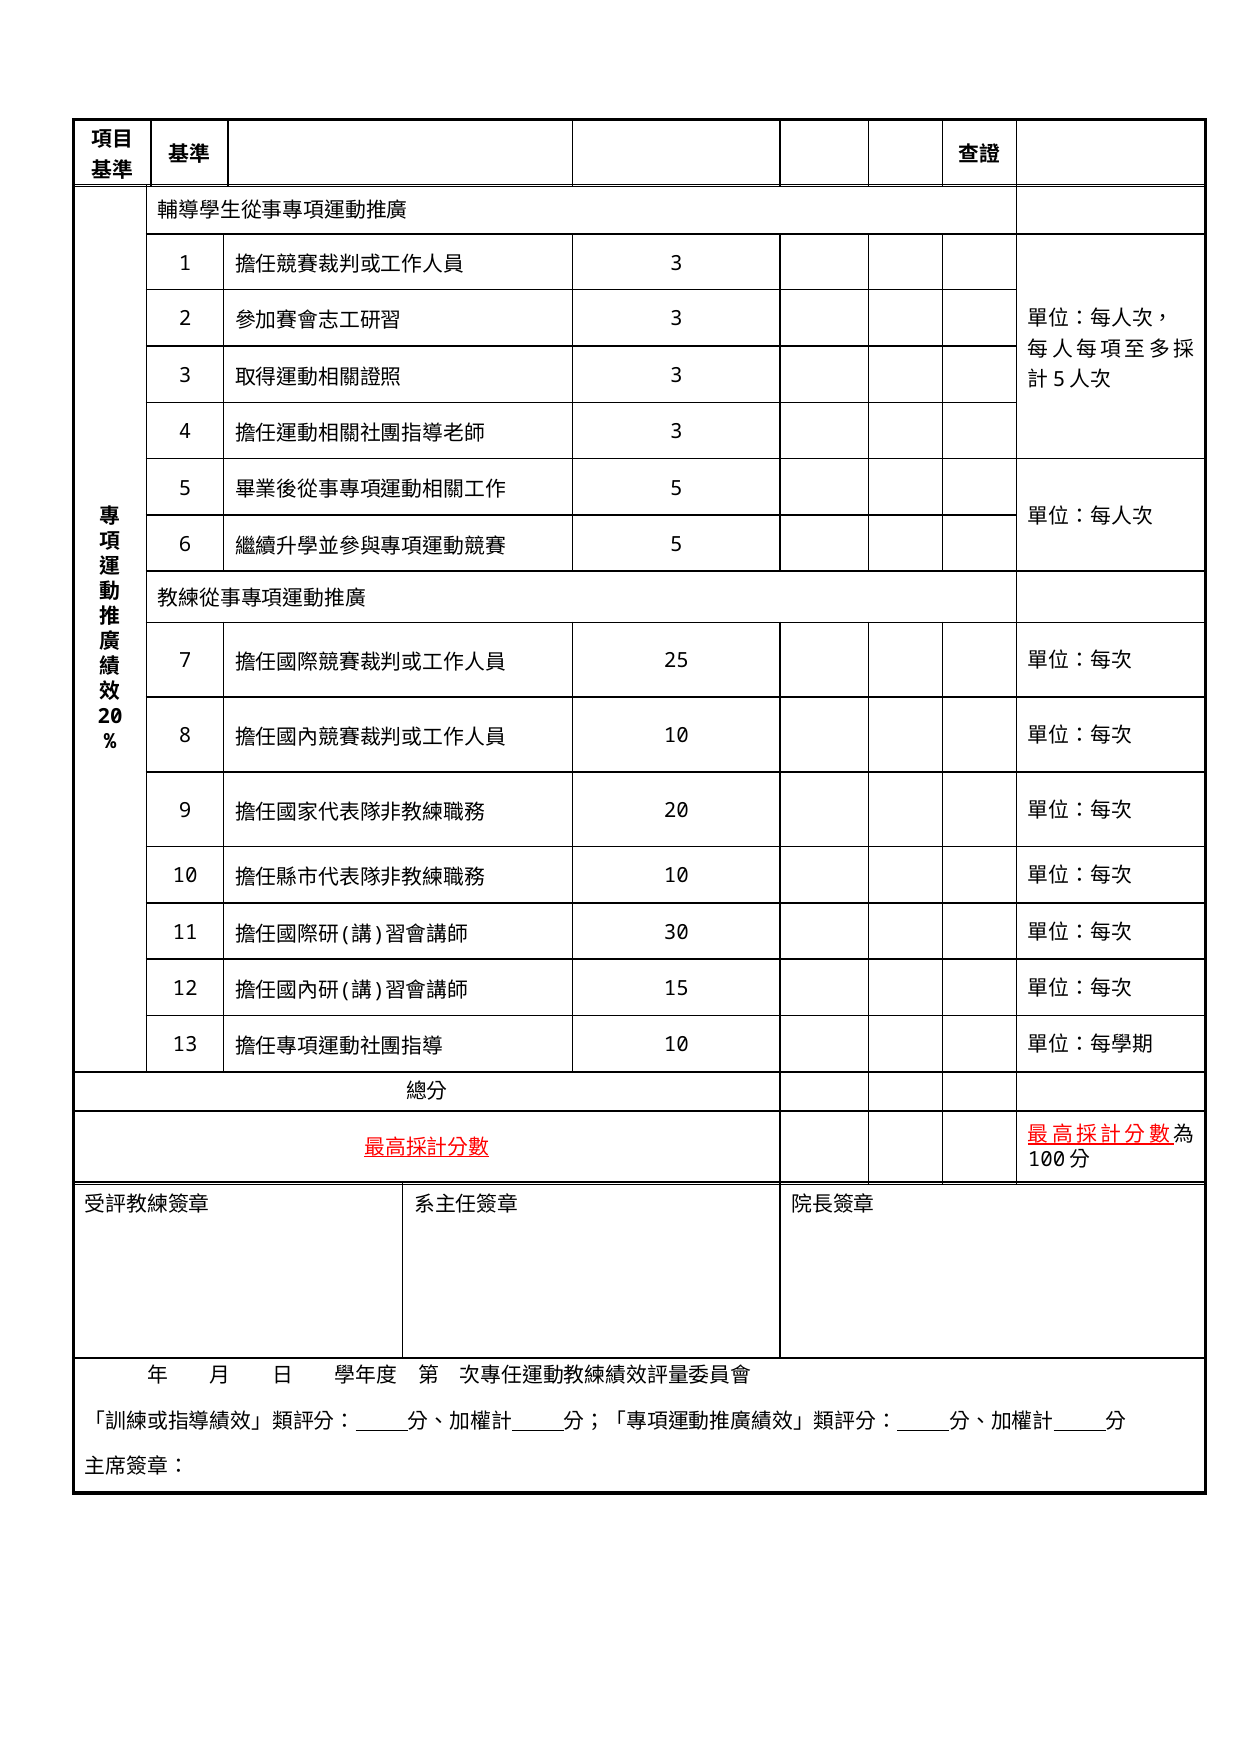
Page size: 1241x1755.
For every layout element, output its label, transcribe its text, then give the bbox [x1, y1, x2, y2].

table_cell 系主任簽章 [403, 1185, 779, 1357]
table_cell [781, 347, 868, 401]
table_cell [943, 290, 1016, 345]
table_cell 輔導學生從事專項運動推廣 [147, 187, 1016, 233]
table_cell 13 [147, 1016, 223, 1071]
table_cell [869, 698, 942, 771]
table_cell [1017, 572, 1204, 622]
table_cell 擔任縣市代表隊非教練職務 [224, 847, 572, 902]
table_cell 3 [573, 347, 779, 401]
table_cell [869, 960, 942, 1015]
table_cell 5 [573, 516, 779, 570]
table_cell 11 [147, 904, 223, 958]
table_cell 10 [147, 847, 223, 902]
table_cell 30 [573, 904, 779, 958]
table_cell [781, 960, 868, 1015]
table_cell 9 [147, 773, 223, 846]
table_cell [781, 235, 868, 289]
table_cell [781, 516, 868, 570]
table_cell 1 [147, 235, 223, 289]
table_cell [943, 459, 1016, 514]
table_cell [1017, 121, 1204, 184]
table_cell 院長簽章 [781, 1185, 1204, 1357]
table_cell [869, 1073, 942, 1110]
table_cell 單位：每次 [1017, 960, 1204, 1015]
table_cell [869, 1016, 942, 1071]
table_cell 單位：每學期 [1017, 1016, 1204, 1071]
table_cell 4 [147, 403, 223, 458]
table_cell 6 [147, 516, 223, 570]
table_cell 5 [147, 459, 223, 514]
table_cell [943, 235, 1016, 289]
table_cell 繼續升學並參與專項運動競賽 [224, 516, 572, 570]
table_cell 單位：每次 [1017, 847, 1204, 902]
table_cell 3 [573, 403, 779, 458]
table_cell [869, 121, 942, 184]
table_cell 25 [573, 623, 779, 696]
table_cell 擔任國內研(講)習會講師 [224, 960, 572, 1015]
table_cell 單位：每次 [1017, 773, 1204, 846]
table_cell 12 [147, 960, 223, 1015]
table_cell 15 [573, 960, 779, 1015]
table_cell [943, 847, 1016, 902]
table_cell [781, 290, 868, 345]
table_cell 單位：每次 [1017, 623, 1204, 696]
table_cell [943, 773, 1016, 846]
table_cell 教練從事專項運動推廣 [147, 572, 1016, 622]
table_cell [869, 904, 942, 958]
table_cell 3 [573, 235, 779, 289]
table_cell 最高採計分數為100分 [1017, 1112, 1204, 1181]
table_cell [781, 847, 868, 902]
table_cell [943, 623, 1016, 696]
table_cell 10 [573, 847, 779, 902]
table_cell [573, 121, 779, 184]
table_cell [781, 121, 868, 184]
table_cell [781, 698, 868, 771]
table_cell 5 [573, 459, 779, 514]
table_cell 20 [573, 773, 779, 846]
table_cell 擔任專項運動社團指導 [224, 1016, 572, 1071]
table_cell [781, 403, 868, 458]
table_cell [869, 235, 942, 289]
table_cell [781, 623, 868, 696]
table_cell 受評教練簽章 [75, 1185, 402, 1357]
table_cell [943, 960, 1016, 1015]
table_cell 3 [573, 290, 779, 345]
table_cell [869, 459, 942, 514]
table_cell 畢業後從事專項運動相關工作 [224, 459, 572, 514]
table_cell [869, 623, 942, 696]
table_cell [869, 516, 942, 570]
table_cell [869, 403, 942, 458]
table_cell [1017, 1073, 1204, 1110]
table_cell 擔任國際競賽裁判或工作人員 [224, 623, 572, 696]
table_cell 擔任國家代表隊非教練職務 [224, 773, 572, 846]
table_cell [781, 1016, 868, 1071]
table_cell 單位：每次 [1017, 698, 1204, 771]
table_cell [869, 290, 942, 345]
table_cell [781, 1073, 868, 1110]
table_cell 項目基準 [75, 121, 150, 184]
table_cell [1017, 187, 1204, 233]
table_cell 參加賽會志工研習 [224, 290, 572, 345]
table_cell 年 月 日 學年度 第 次專任運動教練績效評量委員會 「訓練或指導績效」類評分： 分、加權計 分；「專項運動推廣績效」類評分： 分、加權計 分 主席簽章： [75, 1359, 1204, 1491]
table_cell [943, 1016, 1016, 1071]
table_cell [781, 459, 868, 514]
table_cell 總分 [75, 1073, 779, 1110]
table_cell 擔任運動相關社團指導老師 [224, 403, 572, 458]
table_cell [943, 904, 1016, 958]
table_cell 8 [147, 698, 223, 771]
table_cell [869, 847, 942, 902]
table_cell [943, 1073, 1016, 1110]
table_cell 10 [573, 1016, 779, 1071]
table_cell [943, 347, 1016, 401]
table_cell 擔任國內競賽裁判或工作人員 [224, 698, 572, 771]
table_cell 單位：每人次 [1017, 459, 1204, 570]
table_cell [869, 347, 942, 401]
table_cell [943, 698, 1016, 771]
table_cell [781, 1112, 868, 1181]
table_cell 2 [147, 290, 223, 345]
table_cell 10 [573, 698, 779, 771]
table_cell [781, 773, 868, 846]
table_cell [943, 516, 1016, 570]
table_cell [781, 904, 868, 958]
table_cell 單位：每次 [1017, 904, 1204, 958]
table_cell 專 項 運 動 推 廣 績 效 20 % [75, 187, 146, 1071]
table_cell [869, 1112, 942, 1181]
table_cell [869, 773, 942, 846]
table_cell [943, 403, 1016, 458]
table_cell 最高採計分數 [75, 1112, 779, 1181]
table_cell 擔任競賽裁判或工作人員 [224, 235, 572, 289]
table_cell [229, 121, 572, 184]
table_cell [943, 1112, 1016, 1181]
table_cell 7 [147, 623, 223, 696]
table_cell 基準 [152, 121, 227, 184]
table_cell 擔任國際研(講)習會講師 [224, 904, 572, 958]
table_cell 單位：每人次， 每人每項至多採計5人次 [1017, 235, 1204, 458]
table_cell 查證 [943, 121, 1016, 184]
table_cell 3 [147, 347, 223, 401]
table_cell 取得運動相關證照 [224, 347, 572, 401]
